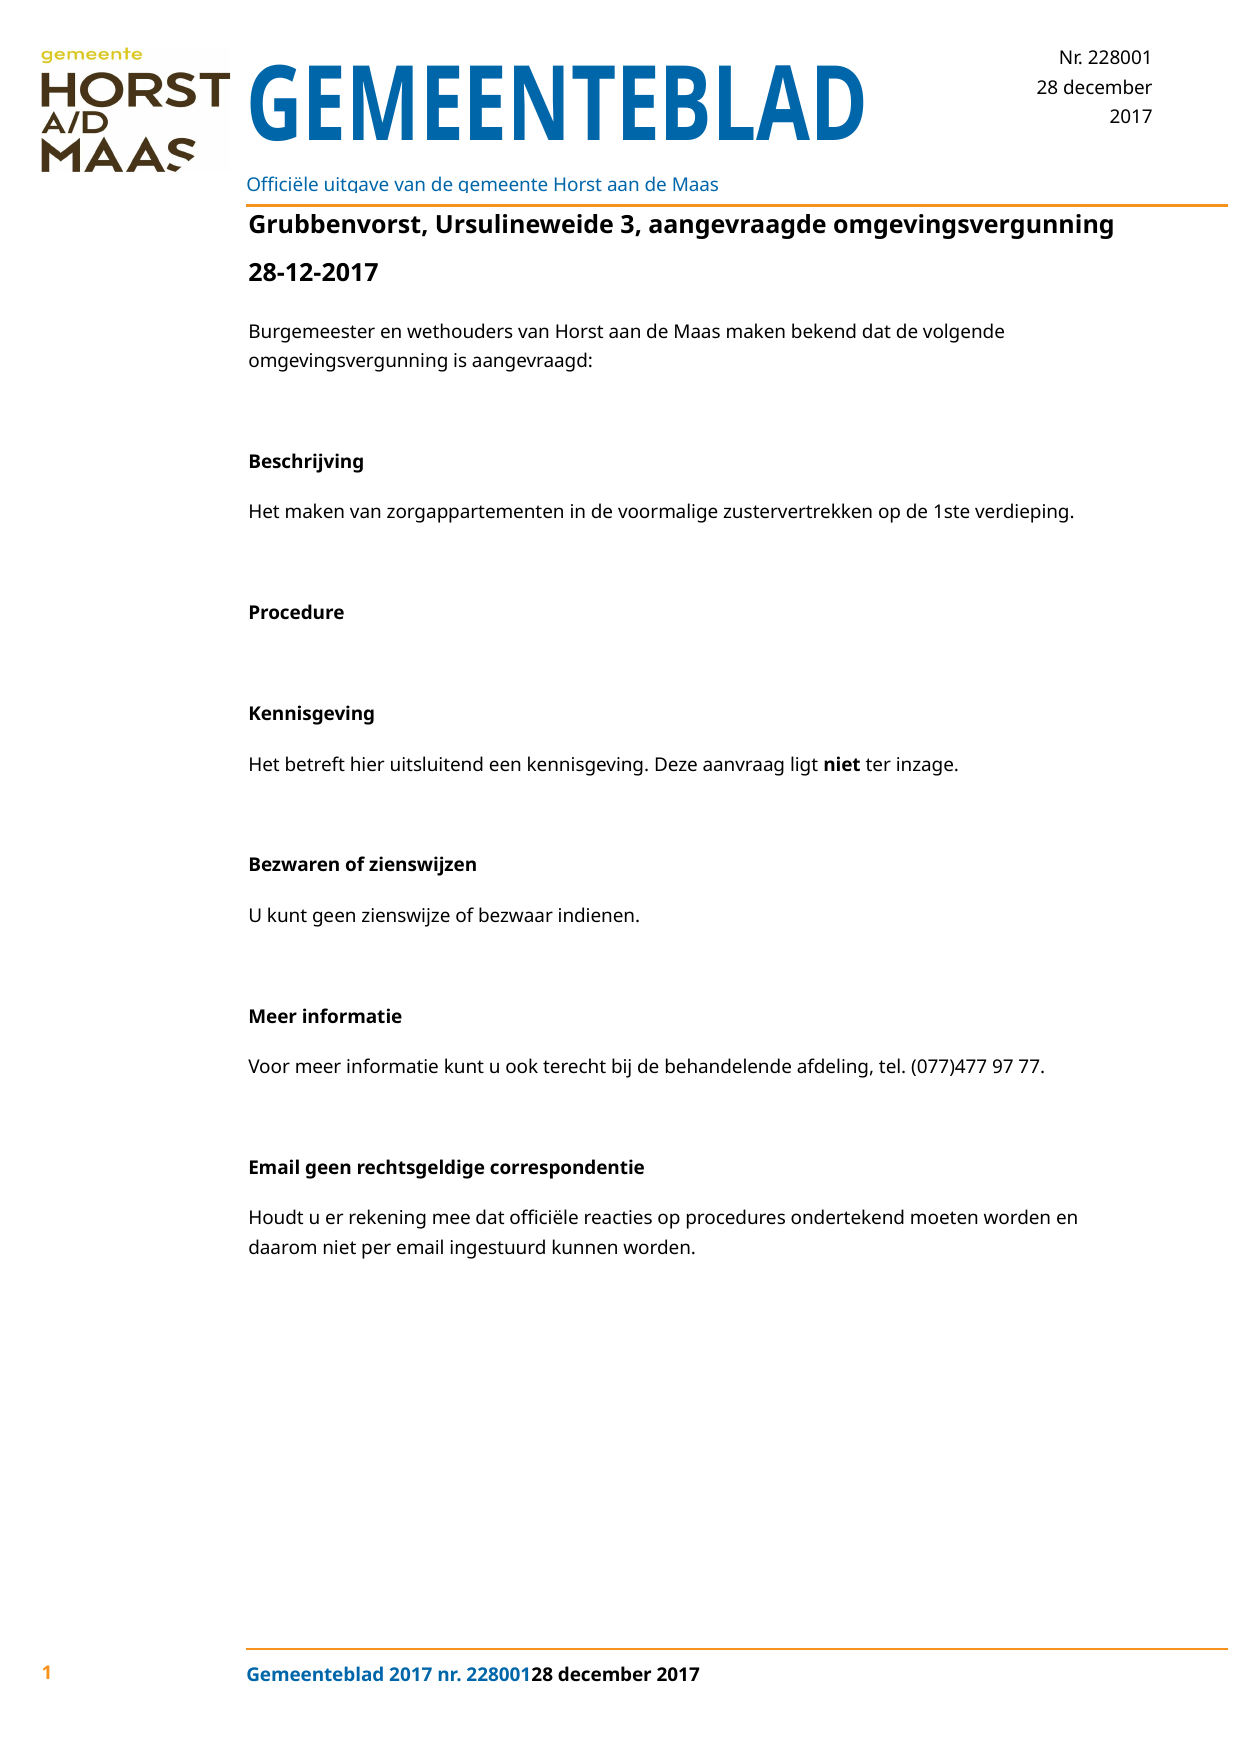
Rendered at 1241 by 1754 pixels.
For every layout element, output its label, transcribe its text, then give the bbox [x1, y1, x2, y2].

text Procedure [248, 599, 1152, 625]
text Voor meer informatie kunt u ook terecht bij de behandelende afdeling, tel. (077)477 97 77. [248, 1053, 1152, 1079]
text Grubbenvorst, Ursulineweide 3, aangevraagde omgevingsvergunning 28-12-2017 [248, 207, 1152, 288]
text Meer informatie [248, 1003, 1152, 1029]
text Beschrijving [248, 448, 1152, 474]
text Kennisgeving [248, 700, 1152, 726]
text Het betreft hier uitsluitend een kennisgeving. Deze aanvraag ligt niet ter inzage. [248, 751, 1152, 777]
text Email geen rechtsgeldige correspondentie [248, 1154, 1152, 1180]
text Houdt u er rekening mee dat officiële reacties op procedures ondertekend moeten worden en daarom niet per email ingestuurd kunnen worden. [248, 1204, 1152, 1260]
text U kunt geen zienswijze of bezwaar indienen. [248, 902, 1152, 928]
picture [41, 47, 231, 172]
text Burgemeester en wethouders van Horst aan de Maas maken bekend dat de volgende omgevingsvergunning is aangevraagd: [248, 318, 1152, 373]
text Het maken van zorgappartementen in de voormalige zustervertrekken op de 1ste verdieping. [248, 499, 1152, 524]
text Bezwaren of zienswijzen [248, 852, 1152, 877]
